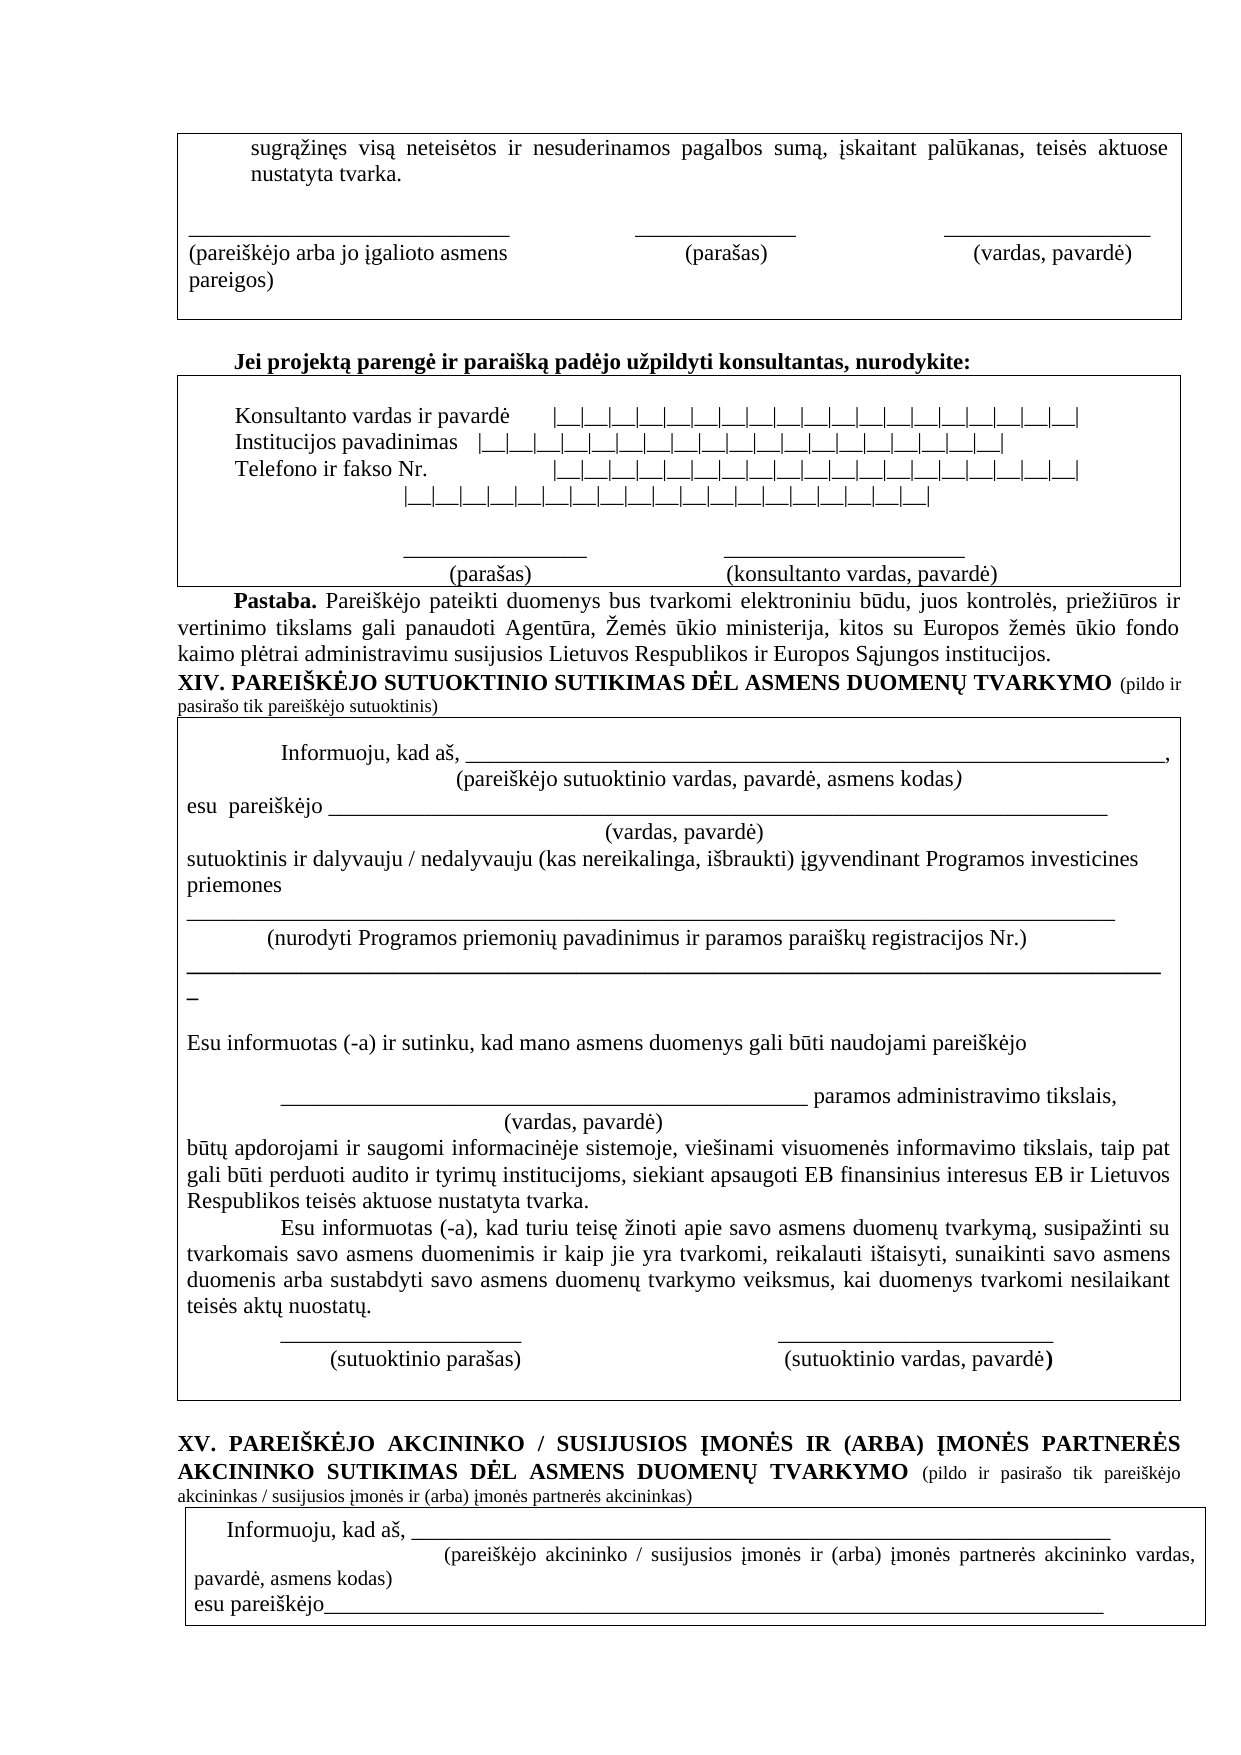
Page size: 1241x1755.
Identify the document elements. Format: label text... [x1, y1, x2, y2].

text (nurodyti Programos priemonių pavadinimus ir paramos paraiškų registracijos Nr.) [178, 921, 1180, 947]
text Informuoju, kad aš, _____________________________________________________________, [178, 736, 1180, 762]
text (pareiškėjo sutuoktinio vardas, pavardė, asmens kodas) [178, 762, 1180, 789]
text (sutuoktinio parašas) (sutuoktinio vardas, pavardė) [178, 1342, 1180, 1372]
text ______________________________________________________________________________________ [178, 947, 1180, 1003]
text esu pareiškėjo ____________________________________________________________________ [178, 789, 1180, 815]
table_header Informuoju, kad aš, _____________________________________________________________ (pareiškėjo akcininko / susijusios įmonės ir (arba) įmonės partnerės akcininko vardas, pavardė, asmens kodas) esu pareiškėjo____________________________________________________________________ [186, 1508, 1205, 1625]
text _________________________________________________________________________________ [178, 894, 1180, 921]
text ______________________________________________ paramos administravimo tikslais, [178, 1079, 1180, 1105]
text XIV. PAREIŠKĖJO SUTUOKTINIO SUTIKIMAS DĖL ASMENS DUOMENŲ TVARKYMO (pildo ir pasirašo tik pareiškėjo sutuoktinis) [177, 667, 1181, 717]
table_header sugrąžinęs visą neteisėtos ir nesuderinamos pagalbos sumą, įskaitant palūkanas, teisės aktuose nustatyta tvarka. ____________________________ ______________ __________________ (pareiškėjo arba jo įgalioto asmens (parašas) (vardas, pavardė) pareigos) [178, 134, 1181, 292]
text (vardas, pavardė) [178, 815, 1180, 841]
text Telefono ir fakso Nr. |__|__|__|__|__|__|__|__|__|__|__|__|__|__|__|__|__|__|__| [178, 454, 1180, 480]
text Konsultanto vardas ir pavardė |__|__|__|__|__|__|__|__|__|__|__|__|__|__|__|__|__|__|__| [178, 401, 1180, 427]
text Pastaba. Pareiškėjo pateikti duomenys bus tvarkomi elektroniniu būdu, juos kontrolės, priežiūros ir vertinimo tikslams gali panaudoti Agentūra, Žemės ūkio ministerija, kitos su Europos žemės ūkio fondo kaimo plėtrai administravimu susijusios Lietuvos Respublikos ir Europos Sąjungos institucijos. [177, 587, 1181, 667]
text Esu informuotas (-a), kad turiu teisę žinoti apie savo asmens duomenų tvarkymą, susipažinti su tvarkomais savo asmens duomenimis ir kaip jie yra tvarkomi, reikalauti ištaisyti, sunaikinti savo asmens duomenis arba sustabdyti savo asmens duomenų tvarkymo veiksmus, kai duomenys tvarkomi nesilaikant teisės aktų nuostatų. [178, 1210, 1180, 1316]
text Jei projektą parengė ir paraišką padėjo užpildyti konsultantas, nurodykite: [177, 348, 1181, 374]
text ________________ _____________________ [178, 533, 1180, 559]
text (parašas) (konsultanto vardas, pavardė) [178, 559, 1180, 586]
text _____________________ ________________________ [178, 1316, 1180, 1342]
text būtų apdorojami ir saugomi informacinėje sistemoje, viešinami visuomenės informavimo tikslais, taip pat gali būti perduoti audito ir tyrimų institucijoms, siekiant apsaugoti EB finansinius interesus EB ir Lietuvos Respublikos teisės aktuose nustatyta tvarka. [178, 1131, 1180, 1210]
text (vardas, pavardė) [178, 1105, 1180, 1131]
table_cell [178, 292, 1181, 318]
text Esu informuotas (-a) ir sutinku, kad mano asmens duomenys gali būti naudojami pareiškėjo [178, 1026, 1180, 1055]
text |__|__|__|__|__|__|__|__|__|__|__|__|__|__|__|__|__|__|__| [178, 480, 1180, 507]
text sutuoktinis ir dalyvauju / nedalyvauju (kas nereikalinga, išbraukti) įgyvendinant Programos investicines priemones [178, 841, 1180, 894]
text XV. PAREIŠKĖJO AKCININKO / SUSIJUSIOS ĮMONĖS IR (ARBA) ĮMONĖS PARTNERĖS AKCININKO SUTIKIMAS DĖL ASMENS DUOMENŲ TVARKYMO (pildo ir pasirašo tik pareiškėjo akcininkas / susijusios įmonės ir (arba) įmonės partnerės akcininkas) [177, 1430, 1181, 1507]
text Institucijos pavadinimas |__|__|__|__|__|__|__|__|__|__|__|__|__|__|__|__|__|__|__| [178, 427, 1180, 454]
